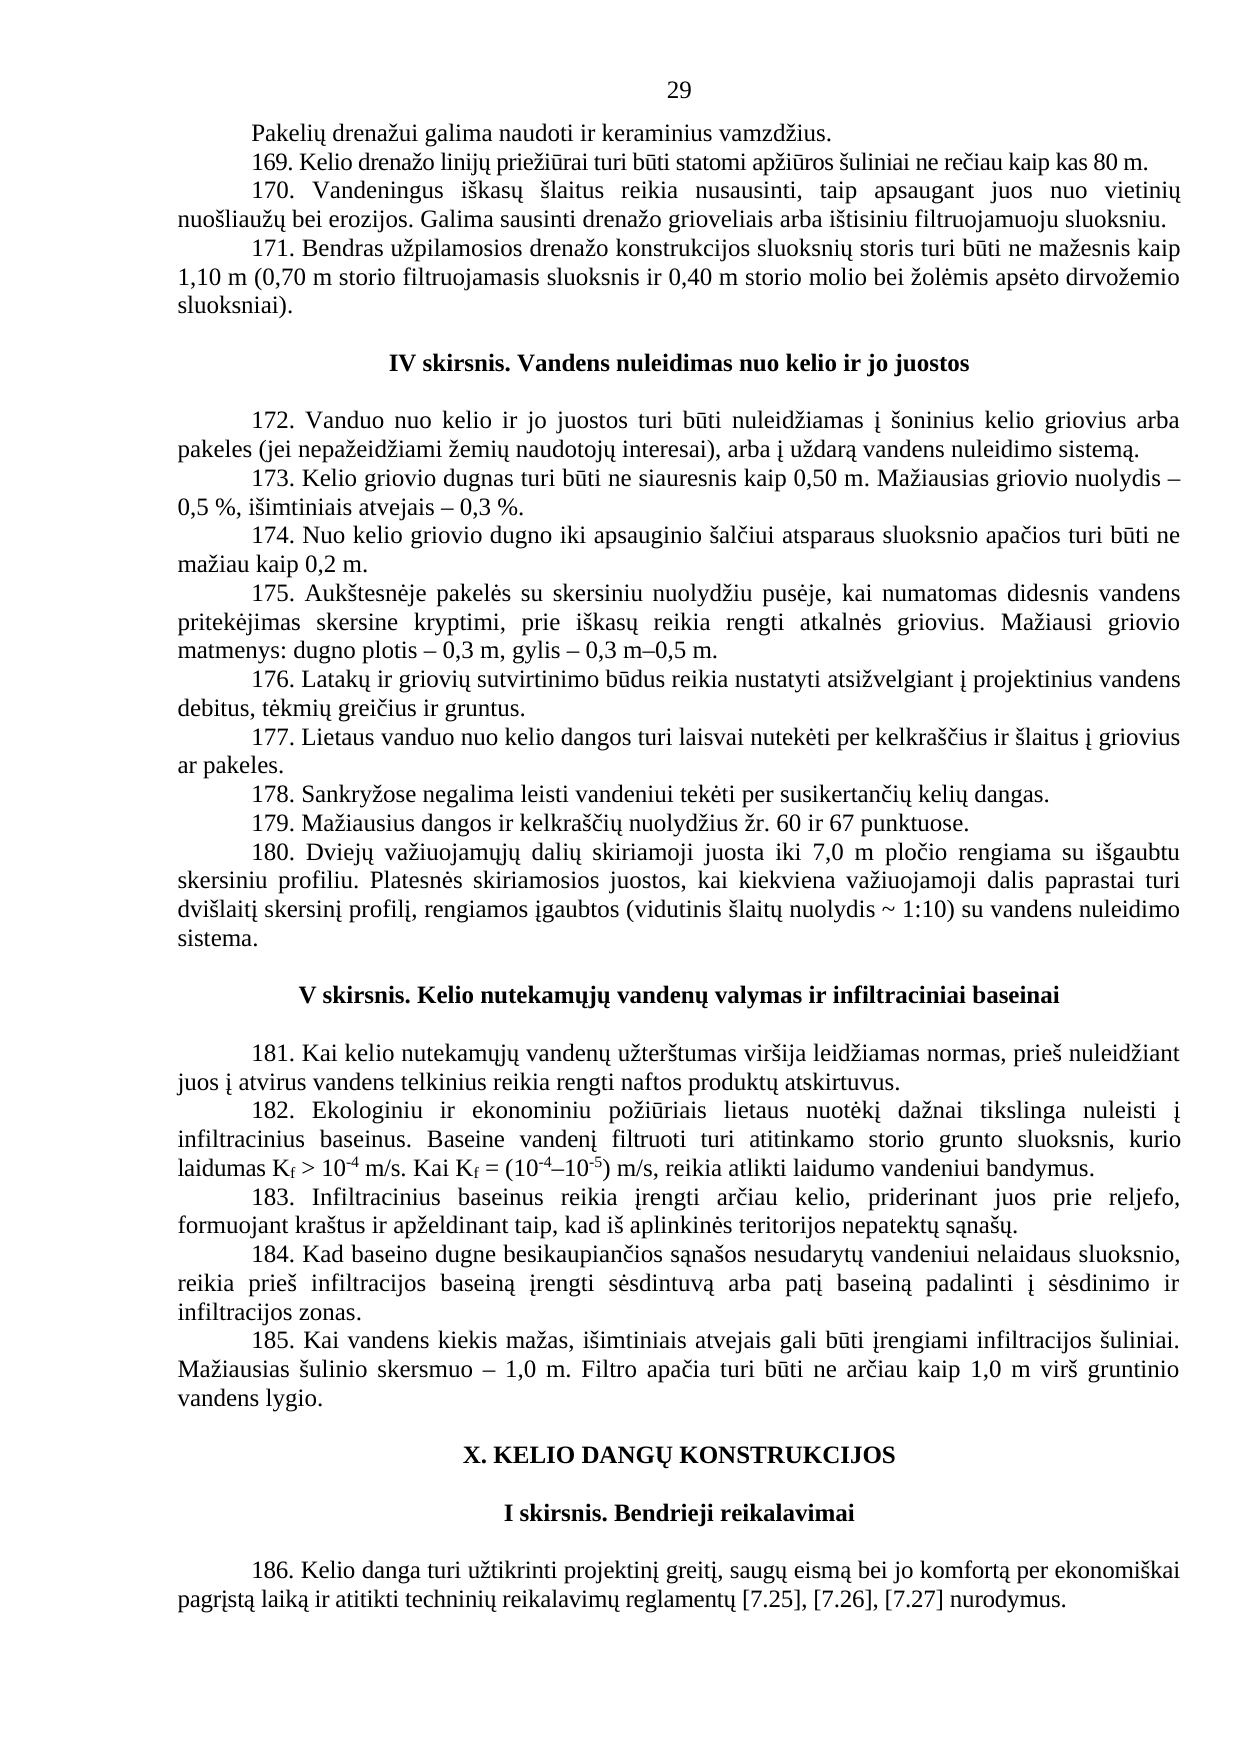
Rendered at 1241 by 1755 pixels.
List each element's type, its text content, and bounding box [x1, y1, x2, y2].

text 171. Bendras užpilamosios drenažo konstrukcijos sluoksnių storis turi būti ne mažesnis kaip 1,10 m (0,70 m storio filtruojamasis sluoksnis ir 0,40 m storio molio bei žolėmis apsėto dirvožemio sluoksniai). [177, 233, 1181, 319]
text 175. Aukštesnėje pakelės su skersiniu nuolydžiu pusėje, kai numatomas didesnis vandens pritekėjimas skersine kryptimi, prie iškasų reikia rengti atkalnės griovius. Mažiausi griovio matmenys: dugno plotis – 0,3 m, gylis – 0,3 m–0,5 m. [177, 578, 1181, 664]
text V skirsnis. Kelio nutekamųjų vandenų valymas ir infiltraciniai baseinai [177, 981, 1181, 1009]
text 176. Latakų ir griovių sutvirtinimo būdus reikia nustatyti atsižvelgiant į projektinius vandens debitus, tėkmių greičius ir gruntus. [177, 664, 1181, 722]
text 184. Kad baseino dugne besikaupiančios sąnašos nesudarytų vandeniui nelaidaus sluoksnio, reikia prieš infiltracijos baseiną įrengti sėsdintuvą arba patį baseiną padalinti į sėsdinimo ir infiltracijos zonas. [177, 1239, 1181, 1326]
text 172. Vanduo nuo kelio ir jo juostos turi būti nuleidžiamas į šoninius kelio griovius arba pakeles (jei nepažeidžiami žemių naudotojų interesai), arba į uždarą vandens nuleidimo sistemą. [177, 406, 1181, 463]
text 174. Nuo kelio griovio dugno iki apsauginio šalčiui atsparaus sluoksnio apačios turi būti ne mažiau kaip 0,2 m. [177, 521, 1181, 578]
text 169. Kelio drenažo linijų priežiūrai turi būti statomi apžiūros šuliniai ne rečiau kaip kas 80 m. [177, 147, 1181, 176]
text Pakelių drenažui galima naudoti ir keraminius vamzdžius. [177, 118, 1181, 147]
text 170. Vandeningus iškasų šlaitus reikia nusausinti, taip apsaugant juos nuo vietinių nuošliaužų bei erozijos. Galima sausinti drenažo grioveliais arba ištisiniu filtruojamuoju sluoksniu. [177, 176, 1181, 233]
text 180. Dviejų važiuojamųjų dalių skiriamoji juosta iki 7,0 m pločio rengiama su išgaubtu skersiniu profiliu. Platesnės skiriamosios juostos, kai kiekviena važiuojamoji dalis paprastai turi dvišlaitį skersinį profilį, rengiamos įgaubtos (vidutinis šlaitų nuolydis ~ 1:10) su vandens nuleidimo sistema. [177, 837, 1181, 952]
text 178. Sankryžose negalima leisti vandeniui tekėti per susikertančių kelių dangas. [177, 779, 1181, 808]
text 181. Kai kelio nutekamųjų vandenų užterštumas viršija leidžiamas normas, prieš nuleidžiant juos į atvirus vandens telkinius reikia rengti naftos produktų atskirtuvus. [177, 1038, 1181, 1096]
text 186. Kelio danga turi užtikrinti projektinį greitį, saugų eismą bei jo komfortą per ekonomiškai pagrįstą laiką ir atitikti techninių reikalavimų reglamentų [7.25], [7.26], [7.27] nurodymus. [177, 1556, 1181, 1613]
text 177. Lietaus vanduo nuo kelio dangos turi laisvai nutekėti per kelkraščius ir šlaitus į griovius ar pakeles. [177, 722, 1181, 779]
text 179. Mažiausius dangos ir kelkraščių nuolydžius žr. 60 ir 67 punktuose. [177, 808, 1181, 837]
text 183. Infiltracinius baseinus reikia įrengti arčiau kelio, priderinant juos prie reljefo, formuojant kraštus ir apželdinant taip, kad iš aplinkinės teritorijos nepatektų sąnašų. [177, 1182, 1181, 1239]
text X. Kelio dangų konstrukcijos [177, 1441, 1181, 1469]
text IV skirsnis. Vandens nuleidimas nuo kelio ir jo juostos [177, 348, 1181, 377]
text 173. Kelio griovio dugnas turi būti ne siauresnis kaip 0,50 m. Mažiausias griovio nuolydis – 0,5 %, išimtiniais atvejais – 0,3 %. [177, 463, 1181, 521]
text 185. Kai vandens kiekis mažas, išimtiniais atvejais gali būti įrengiami infiltracijos šuliniai. Mažiausias šulinio skersmuo – 1,0 m. Filtro apačia turi būti ne arčiau kaip 1,0 m virš gruntinio vandens lygio. [177, 1326, 1181, 1412]
text 182. Ekologiniu ir ekonominiu požiūriais lietaus nuotėkį dažnai tikslinga nuleisti į infiltracinius baseinus. Baseine vandenį filtruoti turi atitinkamo storio grunto sluoksnis, kurio laidumas Kf > 10-4 m/s. Kai Kf = (10-4–10-5) m/s, reikia atlikti laidumo vandeniui bandymus. [177, 1096, 1181, 1182]
text I skirsnis. Bendrieji reikalavimai [177, 1498, 1181, 1527]
